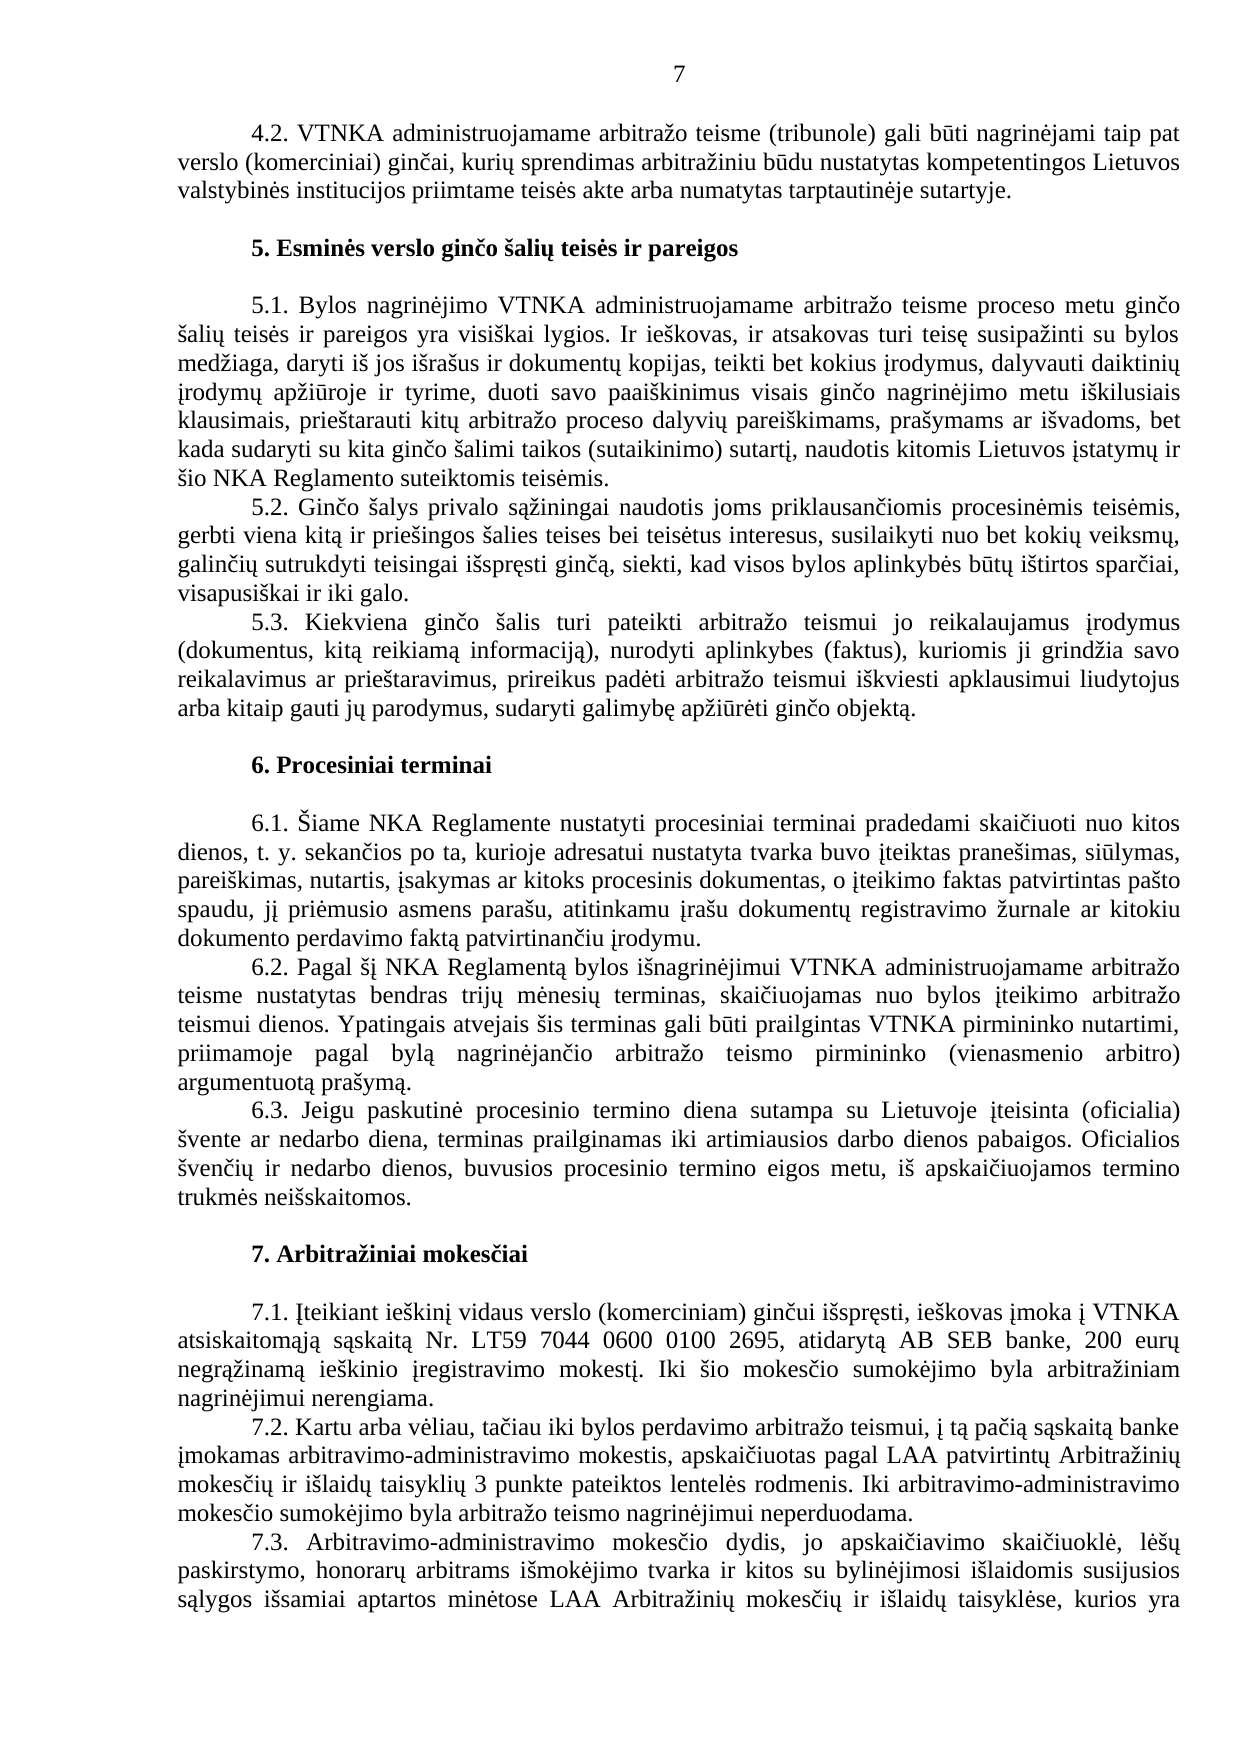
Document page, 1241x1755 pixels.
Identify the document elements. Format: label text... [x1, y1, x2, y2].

text 7. Arbitražiniai mokesčiai [177, 1239, 1181, 1268]
text 6.2. Pagal šį NKA Reglamentą bylos išnagrinėjimui VTNKA administruojamame arbitražo teisme nustatytas bendras trijų mėnesių terminas, skaičiuojamas nuo bylos įteikimo arbitražo teismui dienos. Ypatingais atvejais šis terminas gali būti prailgintas VTNKA pirmininko nutartimi, priimamoje pagal bylą nagrinėjančio arbitražo teismo pirmininko (vienasmenio arbitro) argumentuotą prašymą. [177, 952, 1181, 1096]
text 4.2. VTNKA administruojamame arbitražo teisme (tribunole) gali būti nagrinėjami taip pat verslo (komerciniai) ginčai, kurių sprendimas arbitražiniu būdu nustatytas kompetentingos Lietuvos valstybinės institucijos priimtame teisės akte arba numatytas tarptautinėje sutartyje. [177, 118, 1181, 204]
text 7.3. Arbitravimo-administravimo mokesčio dydis, jo apskaičiavimo skaičiuoklė, lėšų paskirstymo, honorarų arbitrams išmokėjimo tvarka ir kitos su bylinėjimosi išlaidomis susijusios sąlygos išsamiai aptartos minėtose LAA Arbitražinių mokesčių ir išlaidų taisyklėse, kurios yra [177, 1527, 1181, 1613]
text 5. Esminės verslo ginčo šalių teisės ir pareigos [177, 233, 1181, 262]
text 6.3. Jeigu paskutinė procesinio termino diena sutampa su Lietuvoje įteisinta (oficialia) švente ar nedarbo diena, terminas prailginamas iki artimiausios darbo dienos pabaigos. Oficialios švenčių ir nedarbo dienos, buvusios procesinio termino eigos metu, iš apskaičiuojamos termino trukmės neišskaitomos. [177, 1096, 1181, 1211]
text 6. Procesiniai terminai [177, 751, 1181, 779]
text 6.1. Šiame NKA Reglamente nustatyti procesiniai terminai pradedami skaičiuoti nuo kitos dienos, t. y. sekančios po ta, kurioje adresatui nustatyta tvarka buvo įteiktas pranešimas, siūlymas, pareiškimas, nutartis, įsakymas ar kitoks procesinis dokumentas, o įteikimo faktas patvirtintas pašto spaudu, jį priėmusio asmens parašu, atitinkamu įrašu dokumentų registravimo žurnale ar kitokiu dokumento perdavimo faktą patvirtinančiu įrodymu. [177, 808, 1181, 952]
text 7.1. Įteikiant ieškinį vidaus verslo (komerciniam) ginčui išspręsti, ieškovas įmoka į VTNKA atsiskaitomąją sąskaitą Nr. LT59 7044 0600 0100 2695, atidarytą AB SEB banke, 200 eurų negrąžinamą ieškinio įregistravimo mokestį. Iki šio mokesčio sumokėjimo byla arbitražiniam nagrinėjimui nerengiama. [177, 1297, 1181, 1412]
text 7.2. Kartu arba vėliau, tačiau iki bylos perdavimo arbitražo teismui, į tą pačią sąskaitą banke įmokamas arbitravimo-administravimo mokestis, apskaičiuotas pagal LAA patvirtintų Arbitražinių mokesčių ir išlaidų taisyklių 3 punkte pateiktos lentelės rodmenis. Iki arbitravimo-administravimo mokesčio sumokėjimo byla arbitražo teismo nagrinėjimui neperduodama. [177, 1412, 1181, 1527]
text 5.2. Ginčo šalys privalo sąžiningai naudotis joms priklausančiomis procesinėmis teisėmis, gerbti viena kitą ir priešingos šalies teises bei teisėtus interesus, susilaikyti nuo bet kokių veiksmų, galinčių sutrukdyti teisingai išspręsti ginčą, siekti, kad visos bylos aplinkybės būtų ištirtos sparčiai, visapusiškai ir iki galo. [177, 492, 1181, 607]
text 5.1. Bylos nagrinėjimo VTNKA administruojamame arbitražo teisme proceso metu ginčo šalių teisės ir pareigos yra visiškai lygios. Ir ieškovas, ir atsakovas turi teisę susipažinti su bylos medžiaga, daryti iš jos išrašus ir dokumentų kopijas, teikti bet kokius įrodymus, dalyvauti daiktinių įrodymų apžiūroje ir tyrime, duoti savo paaiškinimus visais ginčo nagrinėjimo metu iškilusiais klausimais, prieštarauti kitų arbitražo proceso dalyvių pareiškimams, prašymams ar išvadoms, bet kada sudaryti su kita ginčo šalimi taikos (sutaikinimo) sutartį, naudotis kitomis Lietuvos įstatymų ir šio NKA Reglamento suteiktomis teisėmis. [177, 291, 1181, 492]
text 5.3. Kiekviena ginčo šalis turi pateikti arbitražo teismui jo reikalaujamus įrodymus (dokumentus, kitą reikiamą informaciją), nurodyti aplinkybes (faktus), kuriomis ji grindžia savo reikalavimus ar prieštaravimus, prireikus padėti arbitražo teismui iškviesti apklausimui liudytojus arba kitaip gauti jų parodymus, sudaryti galimybę apžiūrėti ginčo objektą. [177, 607, 1181, 722]
